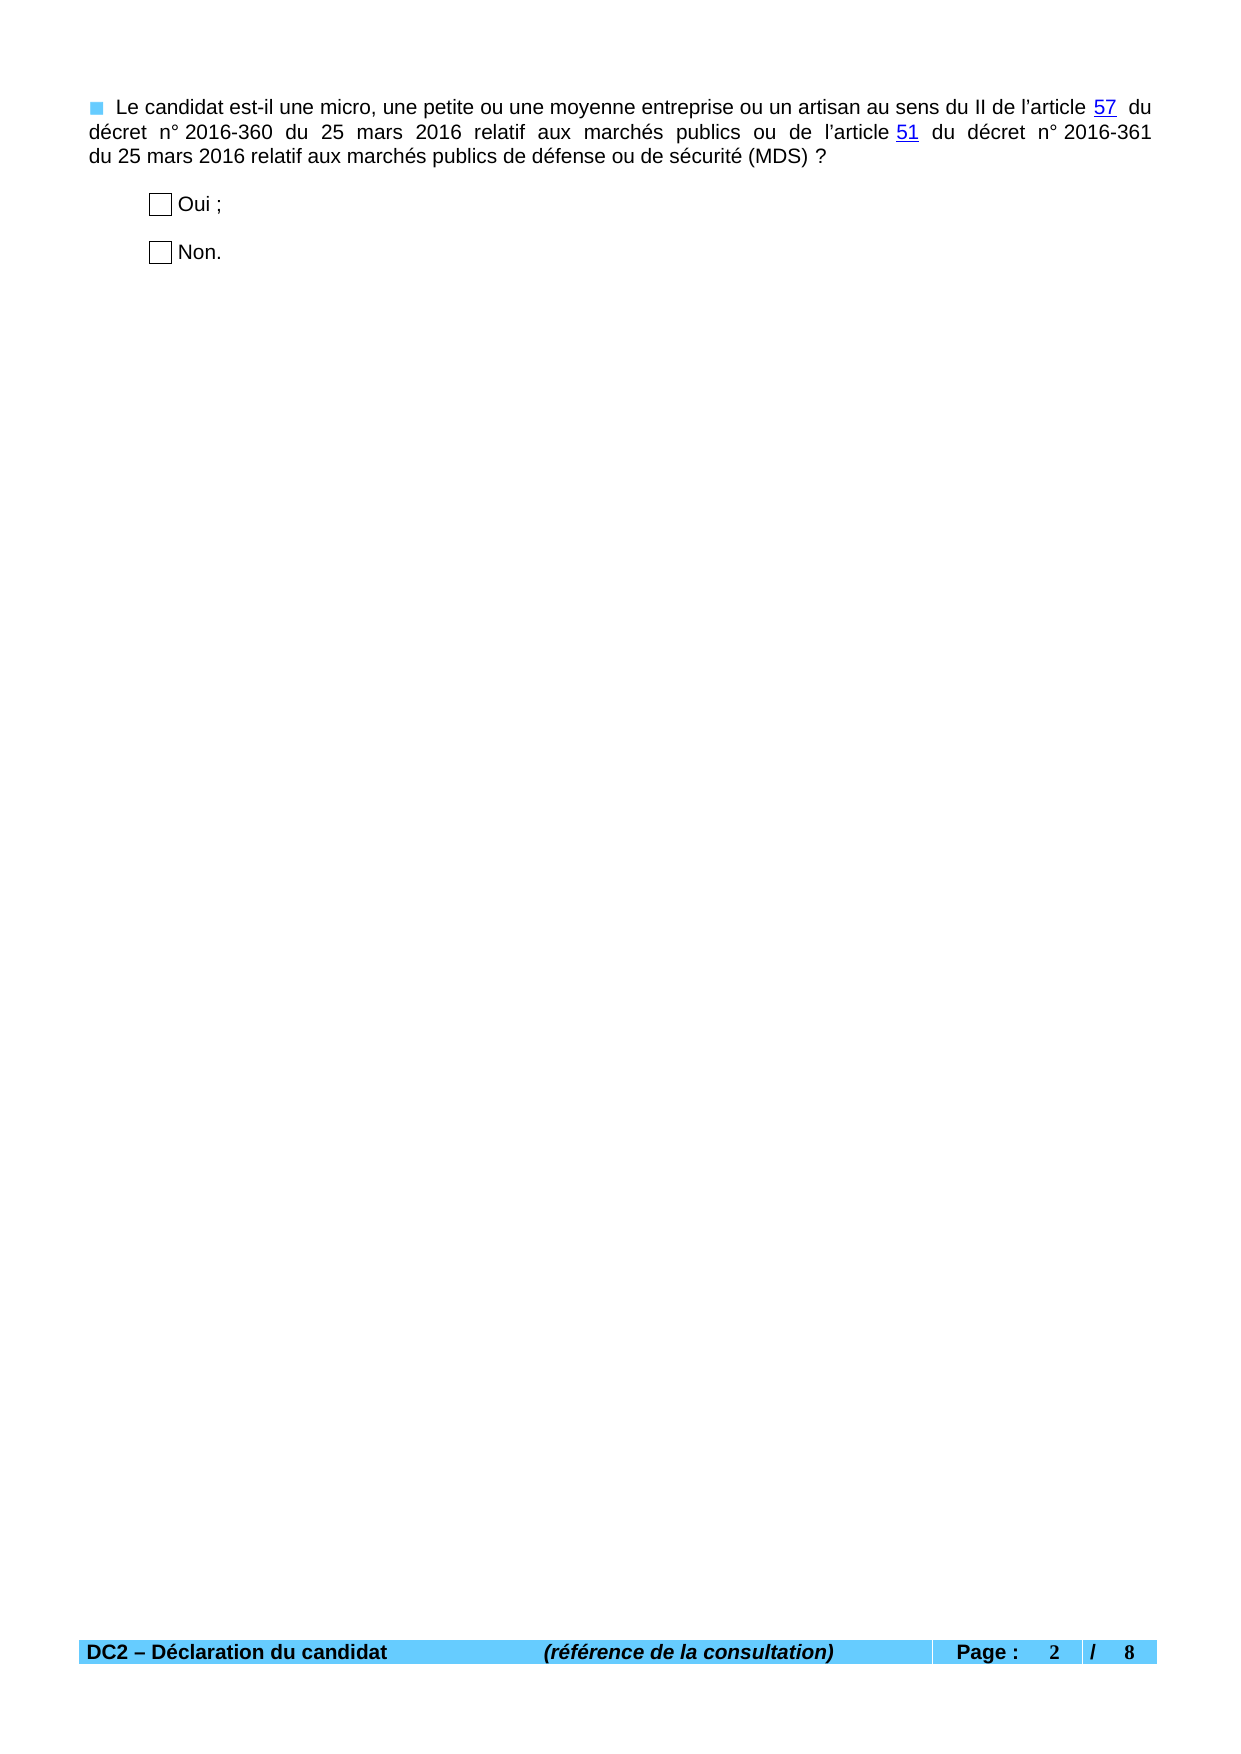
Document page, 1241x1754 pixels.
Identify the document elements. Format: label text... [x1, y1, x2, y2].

text Oui ; [148, 192, 1152, 216]
text  Le candidat est-il une micro, une petite ou une moyenne entreprise ou un artisan au sens du II de l’article 57 du décret n° 2016-360 du 25 mars 2016 relatif aux marchés publics ou de l’article 51 du décret n° 2016-361 du 25 mars 2016 relatif aux marchés publics de défense ou de sécurité (MDS) ? [89, 95, 1152, 168]
text Non. [148, 240, 1152, 264]
